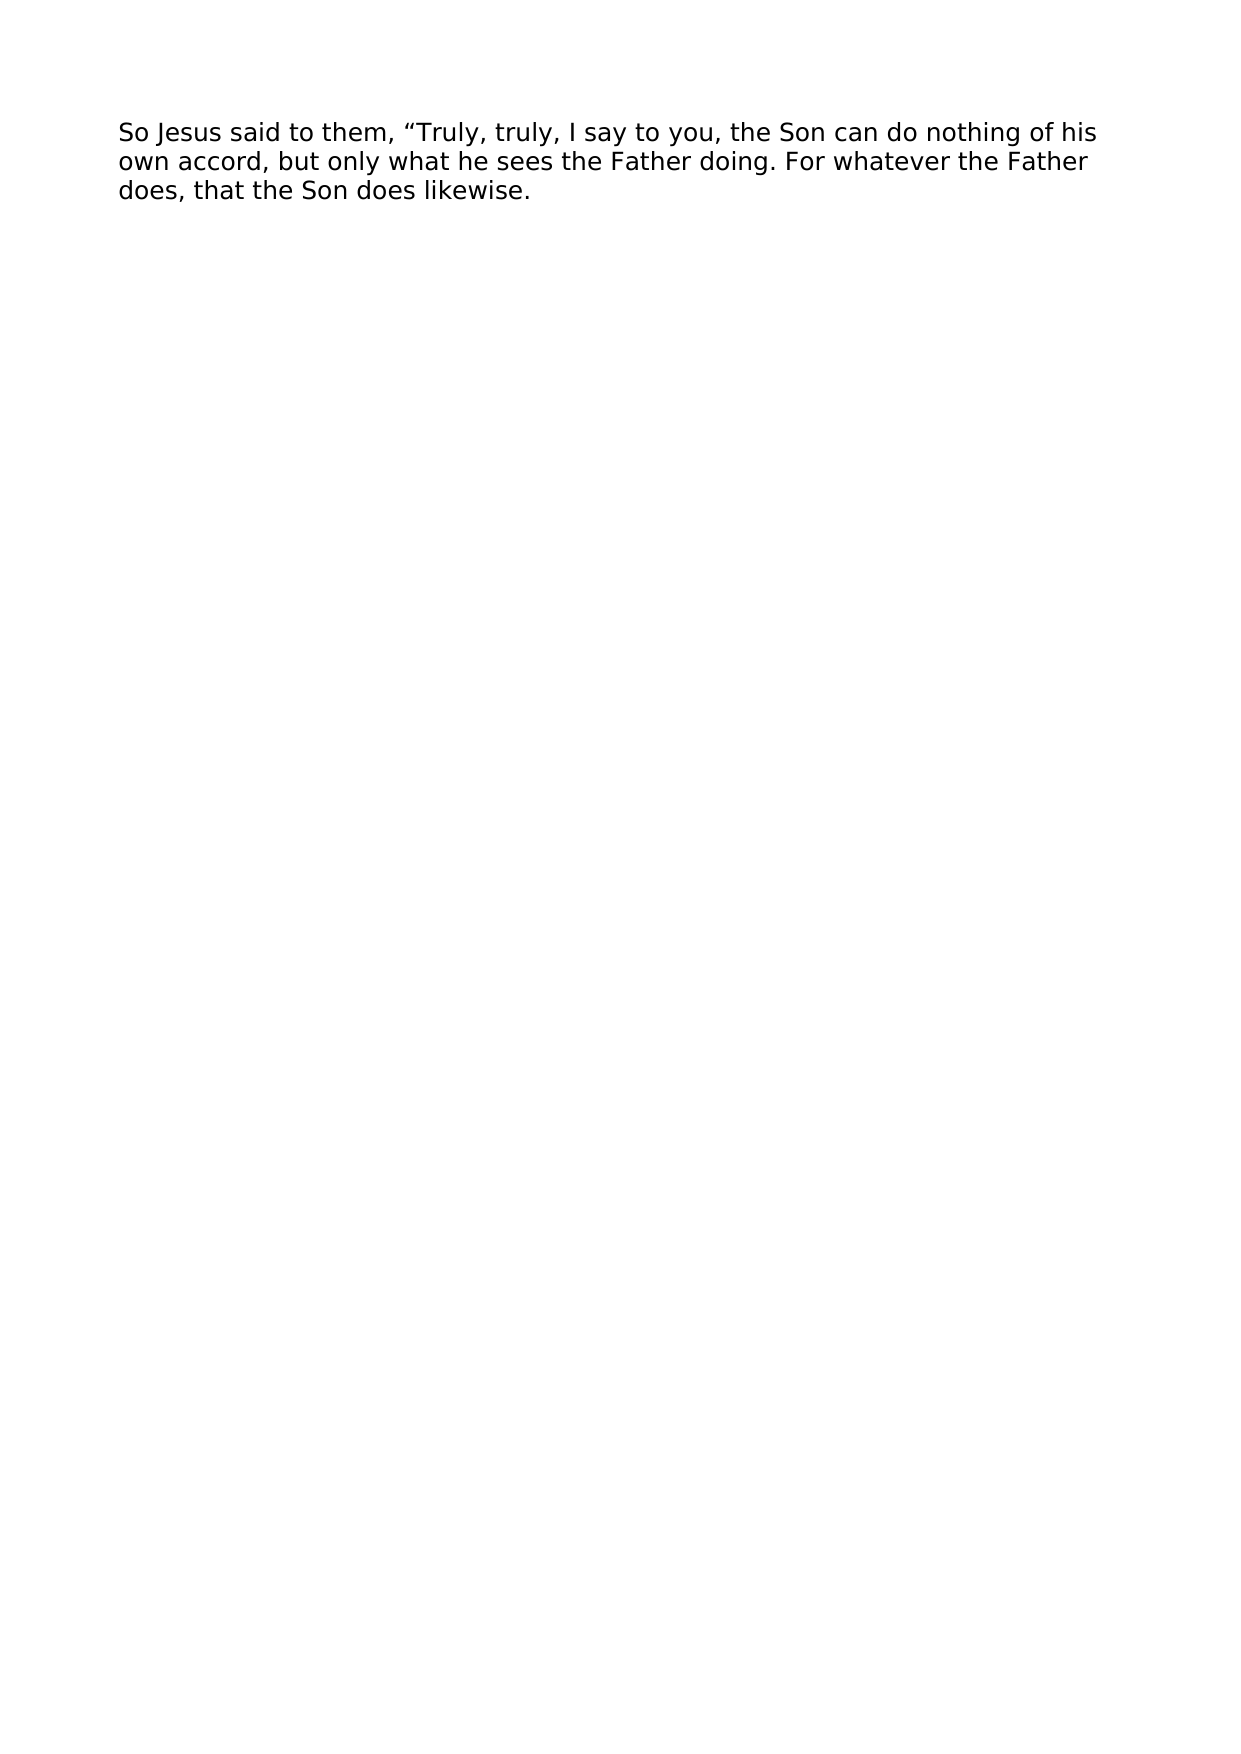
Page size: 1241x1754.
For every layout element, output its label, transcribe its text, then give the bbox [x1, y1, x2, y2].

text So Jesus said to them, “Truly, truly, I say to you, the Son can do nothing of his own accord, but only what he sees the Father doing. For whatever the Father does, that the Son does likewise. [118, 118, 1122, 206]
